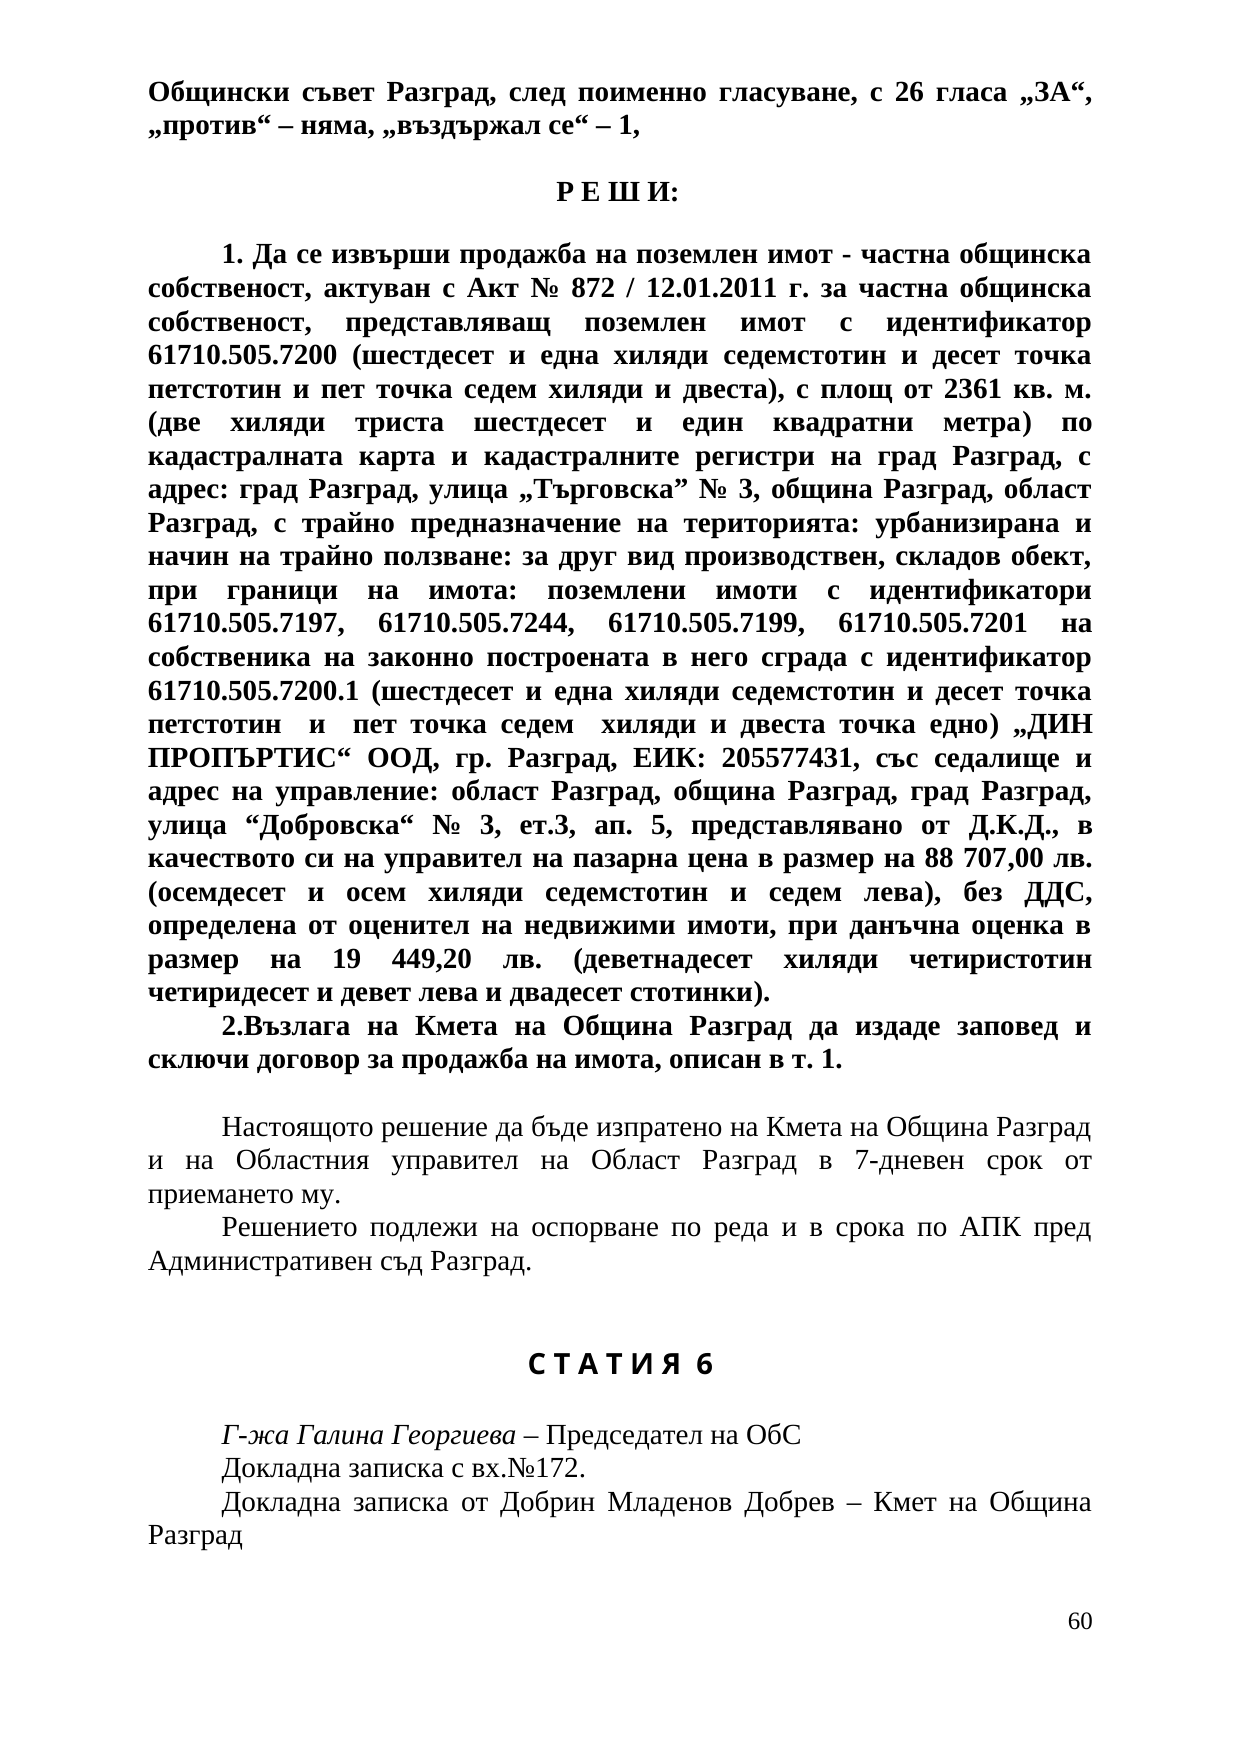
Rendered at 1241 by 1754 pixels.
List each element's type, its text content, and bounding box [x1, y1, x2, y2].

text Докладна записка с вх.№172. [148, 1450, 1093, 1484]
text Г-жа Галина Георгиева – Председател на ОбС [148, 1417, 1093, 1450]
text Настоящото решение да бъде изпратено на Кмета на Община Разград и на Областния управител на Област Разград в 7-дневен срок от приемането му. [148, 1109, 1093, 1209]
text Р Е Ш И: [148, 174, 1093, 208]
text Общински съвет Разград, след поименно гласуване, с 26 гласа „ЗА“, „против“ – няма, „въздържал се“ – 1, [148, 74, 1093, 141]
text Решението подлежи на оспорване по реда и в срока по АПК пред Административен съд Разград. [148, 1209, 1093, 1276]
text С Т А Т И Я 6 [148, 1343, 1093, 1383]
text 2.Възлага на Кмета на Община Разград да издаде заповед и сключи договор за продажба на имота, описан в т. 1. [148, 1008, 1093, 1075]
text 1. Да се извърши продажба на поземлен имот - частна общинска собственост, актуван с Акт № 872 / 12.01.2011 г. за частна общинска собственост, представляващ поземлен имот с идентификатор 61710.505.7200 (шестдесет и една хиляди седемстотин и десет точка петстотин и пет точка седем хиляди и двеста), с площ от 2361 кв. м. (две хиляди триста шестдесет и един квадратни метра) по кадастралната карта и кадастралните регистри на град Разград, с адрес: град Разград, улица „Търговска” № 3, община Разград, област Разград, с трайно предназначение на територията: урбанизирана и начин на трайно ползване: за друг вид производствен, складов обект, при граници на имота: поземлени имоти с идентификатори 61710.505.7197, 61710.505.7244, 61710.505.7199, 61710.505.7201 на собственика на законно построената в него сграда с идентификатор 61710.505.7200.1 (шестдесет и една хиляди седемстотин и десет точка петстотин и пет точка седем хиляди и двеста точка едно) „ДИН ПРОПЪРТИС“ ООД, гр. Разград, ЕИК: 205577431, със седалище и адрес на управление: област Разград, община Разград, град Разград, улица “Добровска“ № 3, ет.3, ап. 5, представлявано от Д.К.Д., в качеството си на управител на пазарна цена в размер на 88 707,00 лв. (осемдесет и осем хиляди седемстотин и седем лева), без ДДС, определена от оценител на недвижими имоти, при данъчна оценка в размер на 19 449,20 лв. (деветнадесет хиляди четиристотин четиридесет и девет лева и двадесет стотинки). [148, 237, 1093, 1008]
text Докладна записка от Добрин Младенов Добрев – Кмет на Община Разград [148, 1484, 1093, 1551]
